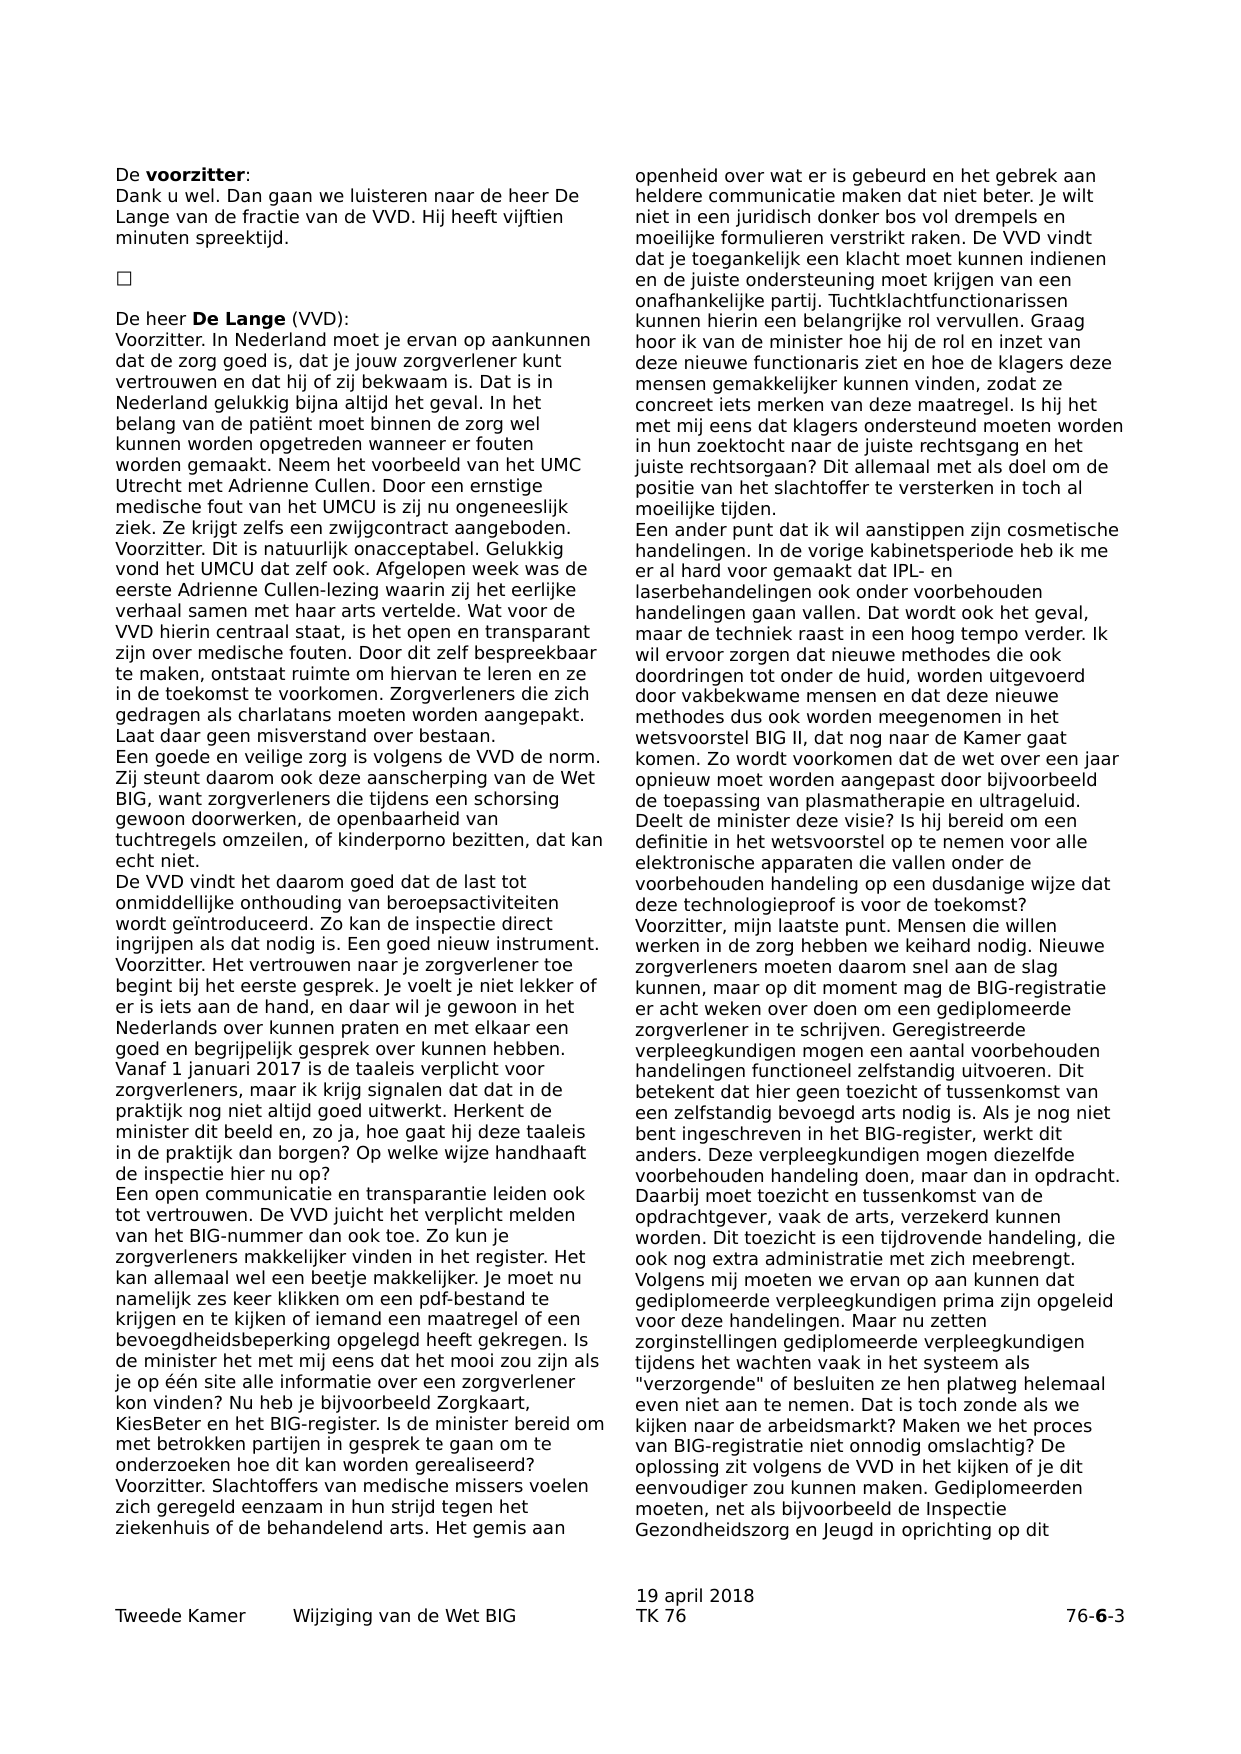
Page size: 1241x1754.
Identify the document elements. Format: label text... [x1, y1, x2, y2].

text openheid over wat er is gebeurd en het gebrek aan heldere communicatie maken dat niet beter. Je wilt niet in een juridisch donker bos vol drempels en moeilijke formulieren verstrikt raken. De VVD vindt dat je toegankelijk een klacht moet kunnen indienen en de juiste ondersteuning moet krijgen van een onafhankelijke partij. Tuchtklachtfunctionarissen kunnen hierin een belangrijke rol vervullen. Graag hoor ik van de minister hoe hij de rol en inzet van deze nieuwe functionaris ziet en hoe de klagers deze mensen gemakkelijker kunnen vinden, zodat ze concreet iets merken van deze maatregel. Is hij het met mij eens dat klagers ondersteund moeten worden in hun zoektocht naar de juiste rechtsgang en het juiste rechtsorgaan? Dit allemaal met als doel om de positie van het slachtoffer te versterken in toch al moeilijke tijden. [635, 165, 1125, 519]
text De VVD vindt het daarom goed dat de last tot onmiddellijke onthouding van beroepsactiviteiten wordt geïntroduceerd. Zo kan de inspectie direct ingrijpen als dat nodig is. Een goed nieuw instrument. [115, 872, 605, 955]
text Een open communicatie en transparantie leiden ook tot vertrouwen. De VVD juicht het verplicht melden van het BIG-nummer dan ook toe. Zo kun je zorgverleners makkelijker vinden in het register. Het kan allemaal wel een beetje makkelijker. Je moet nu namelijk zes keer klikken om een pdf-bestand te krijgen en te kijken of iemand een maatregel of een bevoegdheidsbeperking opgelegd heeft gekregen. Is de minister het met mij eens dat het mooi zou zijn als je op één site alle informatie over een zorgverlener kon vinden? Nu heb je bijvoorbeeld Zorgkaart, KiesBeter en het BIG-register. Is de minister bereid om met betrokken partijen in gesprek te gaan om te onderzoeken hoe dit kan worden gerealiseerd? [115, 1184, 605, 1476]
text De heer De Lange (VVD): [115, 309, 605, 330]
text Voorzitter. Slachtoffers van medische missers voelen zich geregeld eenzaam in hun strijd tegen het ziekenhuis of de behandelend arts. Het gemis aan [115, 1476, 605, 1538]
text Dank u wel. Dan gaan we luisteren naar de heer De Lange van de fractie van de VVD. Hij heeft vijftien minuten spreektijd. [115, 186, 605, 248]
text Voorzitter. Het vertrouwen naar je zorgverlener toe begint bij het eerste gesprek. Je voelt je niet lekker of er is iets aan de hand, en daar wil je gewoon in het Nederlands over kunnen praten en met elkaar een goed en begrijpelijk gesprek over kunnen hebben. Vanaf 1 januari 2017 is de taaleis verplicht voor zorgverleners, maar ik krijg signalen dat dat in de praktijk nog niet altijd goed uitwerkt. Herkent de minister dit beeld en, zo ja, hoe gaat hij deze taaleis in de praktijk dan borgen? Op welke wijze handhaaft de inspectie hier nu op? [115, 955, 605, 1184]
text Voorzitter, mijn laatste punt. Mensen die willen werken in de zorg hebben we keihard nodig. Nieuwe zorgverleners moeten daarom snel aan de slag kunnen, maar op dit moment mag de BIG-registratie er acht weken over doen om een gediplomeerde zorgverlener in te schrijven. Geregistreerde verpleegkundigen mogen een aantal voorbehouden handelingen functioneel zelfstandig uitvoeren. Dit betekent dat hier geen toezicht of tussenkomst van een zelfstandig bevoegd arts nodig is. Als je nog niet bent ingeschreven in het BIG-register, werkt dit anders. Deze verpleegkundigen mogen diezelfde voorbehouden handeling doen, maar dan in opdracht. Daarbij moet toezicht en tussenkomst van de opdrachtgever, vaak de arts, verzekerd kunnen worden. Dit toezicht is een tijdrovende handeling, die ook nog extra administratie met zich meebrengt. [635, 915, 1125, 1269]
text ⬜ [115, 268, 605, 289]
text De voorzitter: [115, 165, 605, 186]
text Voorzitter. Dit is natuurlijk onacceptabel. Gelukkig vond het UMCU dat zelf ook. Afgelopen week was de eerste Adrienne Cullen-lezing waarin zij het eerlijke verhaal samen met haar arts vertelde. Wat voor de VVD hierin centraal staat, is het open en transparant zijn over medische fouten. Door dit zelf bespreekbaar te maken, ontstaat ruimte om hiervan te leren en ze in de toekomst te voorkomen. Zorgverleners die zich gedragen als charlatans moeten worden aangepakt. Laat daar geen misverstand over bestaan. [115, 538, 605, 747]
text Volgens mij moeten we ervan op aan kunnen dat gediplomeerde verpleegkundigen prima zijn opgeleid voor deze handelingen. Maar nu zetten zorginstellingen gediplomeerde verpleegkundigen tijdens het wachten vaak in het systeem als "verzorgende" of besluiten ze hen platweg helemaal even niet aan te nemen. Dat is toch zonde als we kijken naar de arbeidsmarkt? Maken we het proces van BIG-registratie niet onnodig omslachtig? De oplossing zit volgens de VVD in het kijken of je dit eenvoudiger zou kunnen maken. Gediplomeerden moeten, net als bijvoorbeeld de Inspectie Gezondheidszorg en Jeugd in oprichting op dit [635, 1269, 1125, 1540]
text Een ander punt dat ik wil aanstippen zijn cosmetische handelingen. In de vorige kabinetsperiode heb ik me er al hard voor gemaakt dat IPL- en laserbehandelingen ook onder voorbehouden handelingen gaan vallen. Dat wordt ook het geval, maar de techniek raast in een hoog tempo verder. Ik wil ervoor zorgen dat nieuwe methodes die ook doordringen tot onder de huid, worden uitgevoerd door vakbekwame mensen en dat deze nieuwe methodes dus ook worden meegenomen in het wetsvoorstel BIG II, dat nog naar de Kamer gaat komen. Zo wordt voorkomen dat de wet over een jaar opnieuw moet worden aangepast door bijvoorbeeld de toepassing van plasmatherapie en ultrageluid. Deelt de minister deze visie? Is hij bereid om een definitie in het wetsvoorstel op te nemen voor alle elektronische apparaten die vallen onder de voorbehouden handeling op een dusdanige wijze dat deze technologieproof is voor de toekomst? [635, 519, 1125, 915]
text Een goede en veilige zorg is volgens de VVD de norm. Zij steunt daarom ook deze aanscherping van de Wet BIG, want zorgverleners die tijdens een schorsing gewoon doorwerken, de openbaarheid van tuchtregels omzeilen, of kinderporno bezitten, dat kan echt niet. [115, 747, 605, 872]
text Voorzitter. In Nederland moet je ervan op aankunnen dat de zorg goed is, dat je jouw zorgverlener kunt vertrouwen en dat hij of zij bekwaam is. Dat is in Nederland gelukkig bijna altijd het geval. In het belang van de patiënt moet binnen de zorg wel kunnen worden opgetreden wanneer er fouten worden gemaakt. Neem het voorbeeld van het UMC Utrecht met Adrienne Cullen. Door een ernstige medische fout van het UMCU is zij nu ongeneeslijk ziek. Ze krijgt zelfs een zwijgcontract aangeboden. [115, 330, 605, 538]
